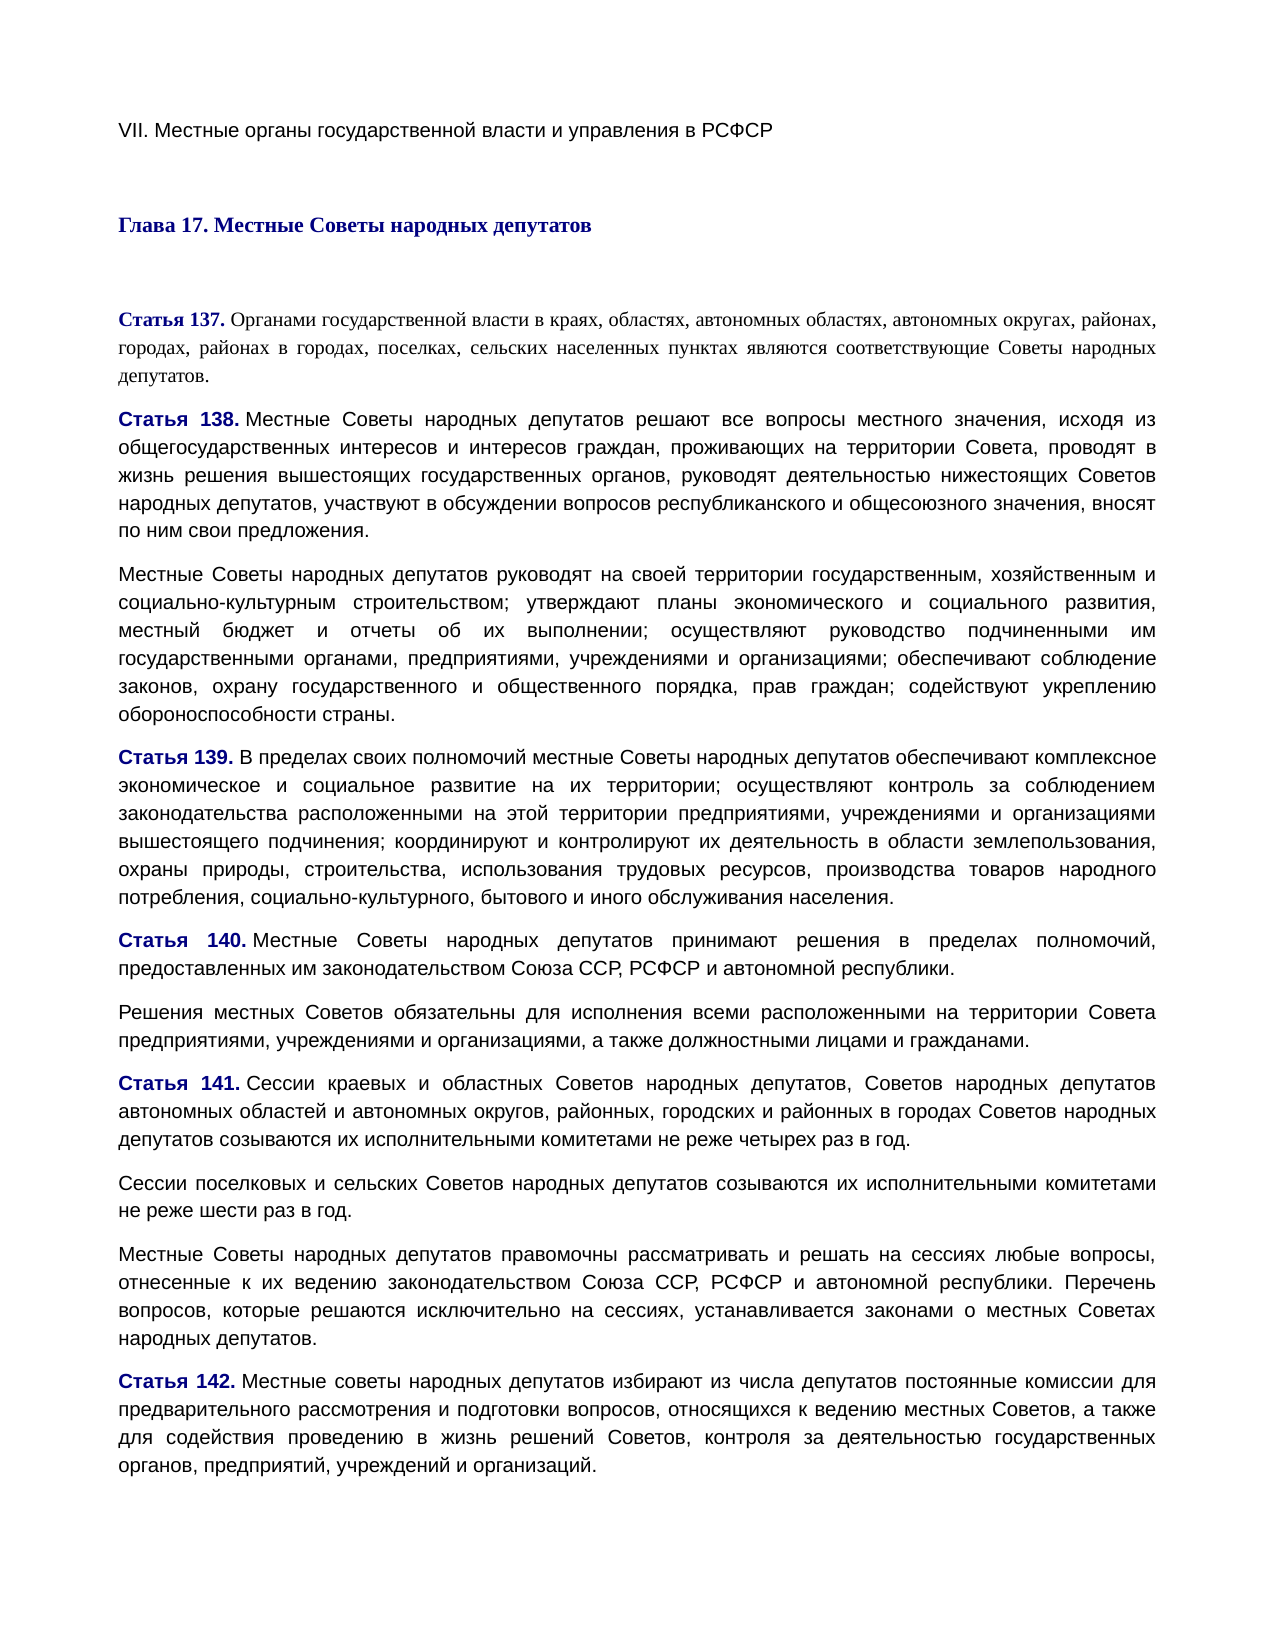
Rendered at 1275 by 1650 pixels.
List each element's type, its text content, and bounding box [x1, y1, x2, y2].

text Статья 137. Органами государственной власти в краях, областях, автономных областях, автономных округах, районах, городах, районах в городах, поселках, сельских населенных пунктах являются соответствующие Советы народных депутатов. [118, 308, 1157, 387]
text VII. Местные органы государственной власти и управления в РСФСР [118, 118, 1157, 141]
text Решения местных Советов обязательны для исполнения всеми расположенными на территории Совета предприятиями, учреждениями и организациями, а также должностными лицами и гражданами. [118, 1000, 1157, 1051]
text Местные Советы народных депутатов правомочны рассматривать и решать на сессиях любые вопросы, отнесенные к их ведению законодательством Союза ССР, РСФСР и автономной республики. Перечень вопросов, которые решаются исключительно на сессиях, устанавливается законами о местных Советах народных депутатов. [118, 1242, 1157, 1349]
text Местные Советы народных депутатов руководят на своей территории государственным, хозяйственным и социально-культурным строительством; утверждают планы экономического и социального развития, местный бюджет и отчеты об их выполнении; осуществляют руководство подчиненными им государственными органами, предприятиями, учреждениями и организациями; обеспечивают соблюдение законов, охрану государственного и общественного порядка, прав граждан; содействуют укреплению обороноспособности страны. [118, 562, 1157, 725]
text Статья 140. Местные Советы народных депутатов принимают решения в пределах полномочий, предоставленных им законодательством Союза ССР, РСФСР и автономной республики. [118, 928, 1157, 980]
text Статья 141. Сессии краевых и областных Советов народных депутатов, Советов народных депутатов автономных областей и автономных округов, районных, городских и районных в городах Советов народных депутатов созываются их исполнительными комитетами не реже четырех раз в год. [118, 1071, 1157, 1151]
text Сессии поселковых и сельских Советов народных депутатов созываются их исполнительными комитетами не реже шести раз в год. [118, 1171, 1157, 1222]
text Статья 138. Местные Советы народных депутатов решают все вопросы местного значения, исходя из общегосударственных интересов и интересов граждан, проживающих на территории Совета, проводят в жизнь решения вышестоящих государственных органов, руководят деятельностью нижестоящих Советов народных депутатов, участвуют в обсуждении вопросов республиканского и общесоюзного значения, вносят по ним свои предложения. [118, 407, 1157, 542]
text Глава 17. Местные Советы народных депутатов [118, 212, 1157, 237]
text Статья 142. Местные советы народных депутатов избирают из числа депутатов постоянные комиссии для предварительного рассмотрения и подготовки вопросов, относящихся к ведению местных Советов, а также для содействия проведению в жизнь решений Советов, контроля за деятельностью государственных органов, предприятий, учреждений и организаций. [118, 1369, 1157, 1477]
text Статья 139. В пределах своих полномочий местные Советы народных депутатов обеспечивают комплексное экономическое и социальное развитие на их территории; осуществляют контроль за соблюдением законодательства расположенными на этой территории предприятиями, учреждениями и организациями вышестоящего подчинения; координируют и контролируют их деятельность в области землепользования, охраны природы, строительства, использования трудовых ресурсов, производства товаров народного потребления, социально-культурного, бытового и иного обслуживания населения. [118, 745, 1157, 908]
